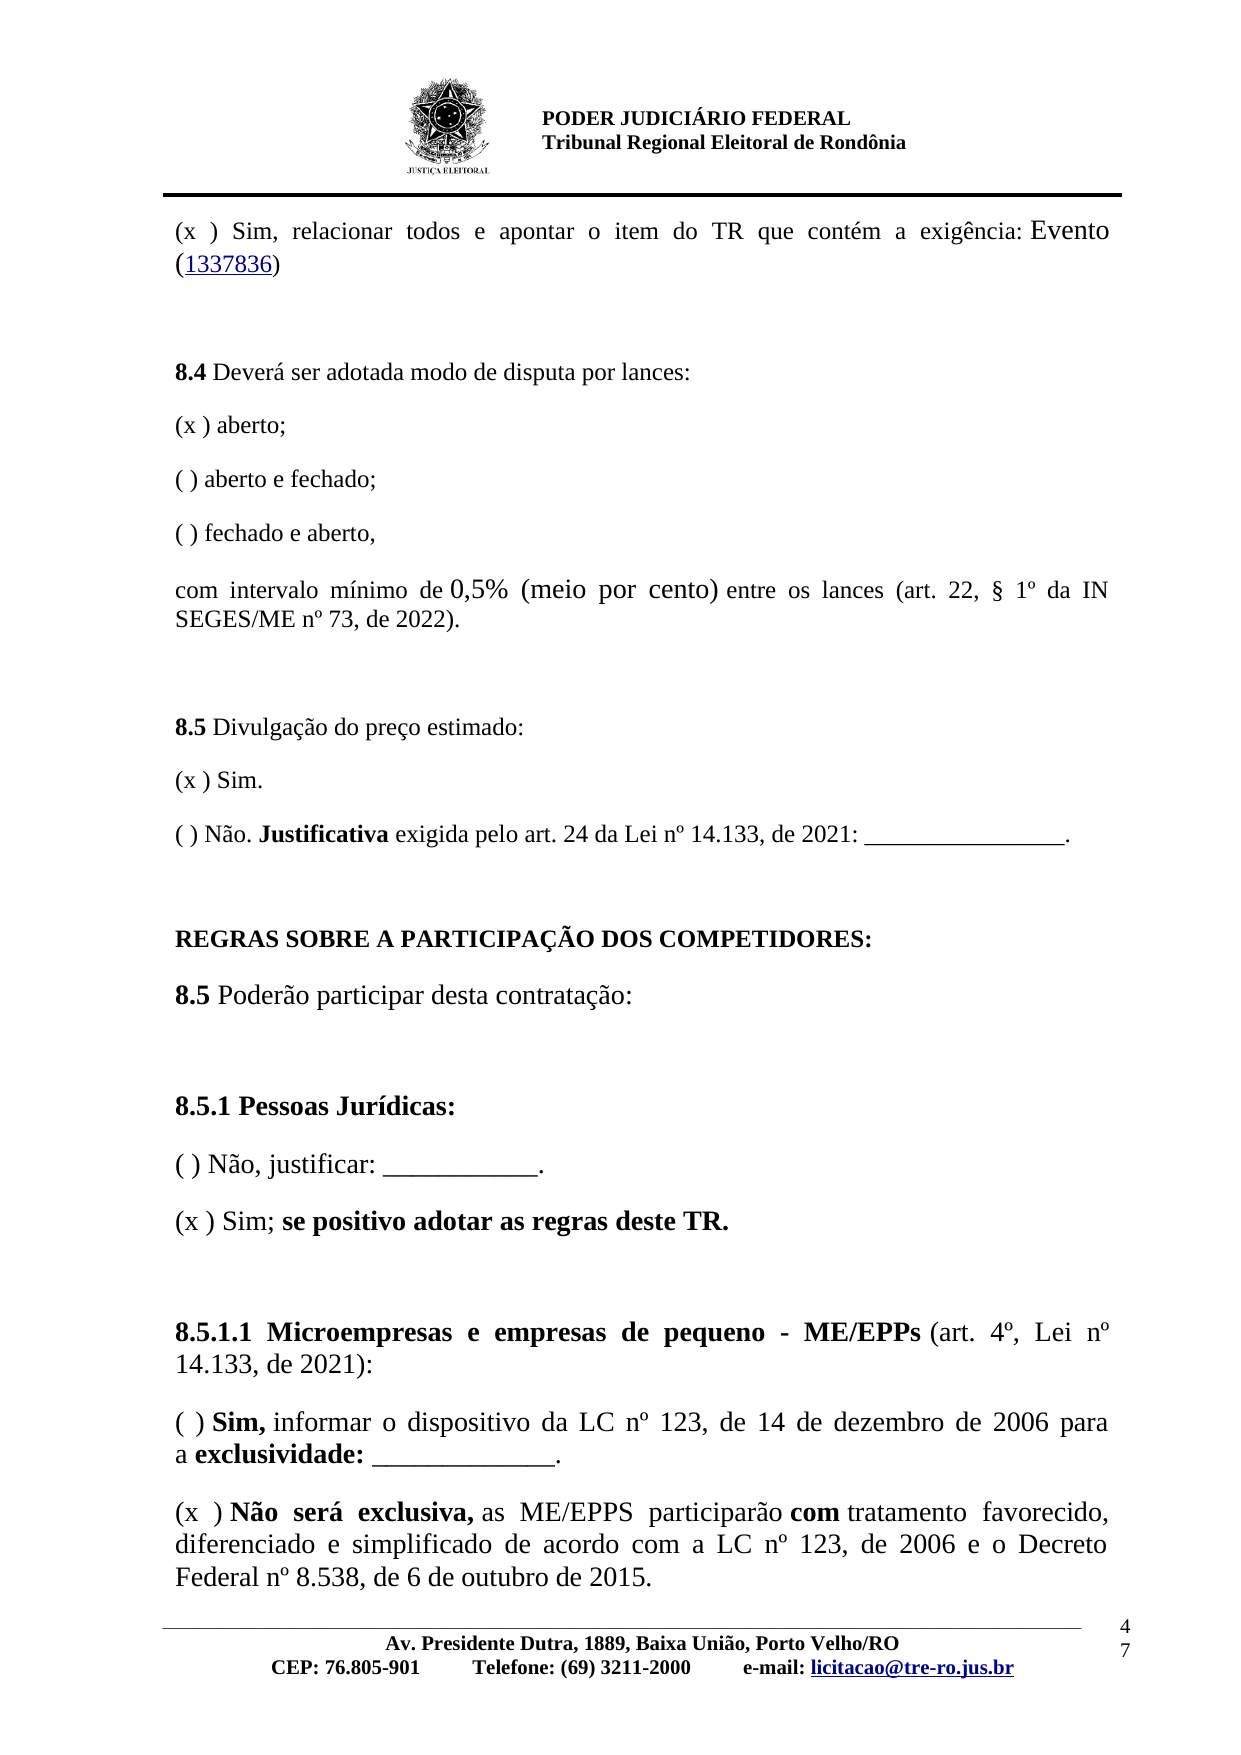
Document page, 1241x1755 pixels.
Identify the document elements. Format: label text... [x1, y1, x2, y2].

text REGRAS SOBRE A PARTICIPAÇÃO DOS COMPETIDORES: [175, 924, 1110, 953]
text 8.4 Deverá ser adotada modo de disputa por lances: [175, 357, 1110, 386]
text ( ) Não. Justificativa exigida pelo art. 24 da Lei nº 14.133, de 2021: ________________. [175, 819, 1110, 848]
text (x ) Não será exclusiva, as ME/EPPS participarão com tratamento favorecido, diferenciado e simplificado de acordo com a LC nº 123, de 2006 e o Decreto Federal nº 8.538, de 6 de outubro de 2015. [175, 1495, 1110, 1592]
text (x ) Sim; se positivo adotar as regras deste TR. [175, 1204, 1110, 1236]
text 8.5 Poderão participar desta contratação: [175, 978, 1110, 1011]
text ( ) Sim, informar o dispositivo da LC nº 123, de 14 de dezembro de 2006 para a exclusividade: _____________. [175, 1405, 1110, 1470]
text (x ) Sim, relacionar todos e apontar o item do TR que contém a exigência: Evento (1337836) [175, 213, 1110, 278]
text 8.5 Divulgação do preço estimado: [175, 712, 1110, 741]
text ( ) fechado e aberto, [175, 518, 1110, 547]
text ( ) aberto e fechado; [175, 464, 1110, 493]
text (x ) Sim. [175, 766, 1110, 794]
text 8.5.1.1 Microempresas e empresas de pequeno - ME/EPPs (art. 4º, Lei nº 14.133, de 2021): [175, 1315, 1110, 1380]
text (x ) aberto; [175, 411, 1110, 439]
text 8.5.1 Pessoas Jurídicas: [175, 1089, 1110, 1122]
text ( ) Não, justificar: ___________. [175, 1147, 1110, 1179]
text com intervalo mínimo de 0,5% (meio por cento) entre os lances (art. 22, § 1º da IN SEGES/ME nº 73, de 2022). [175, 572, 1110, 633]
